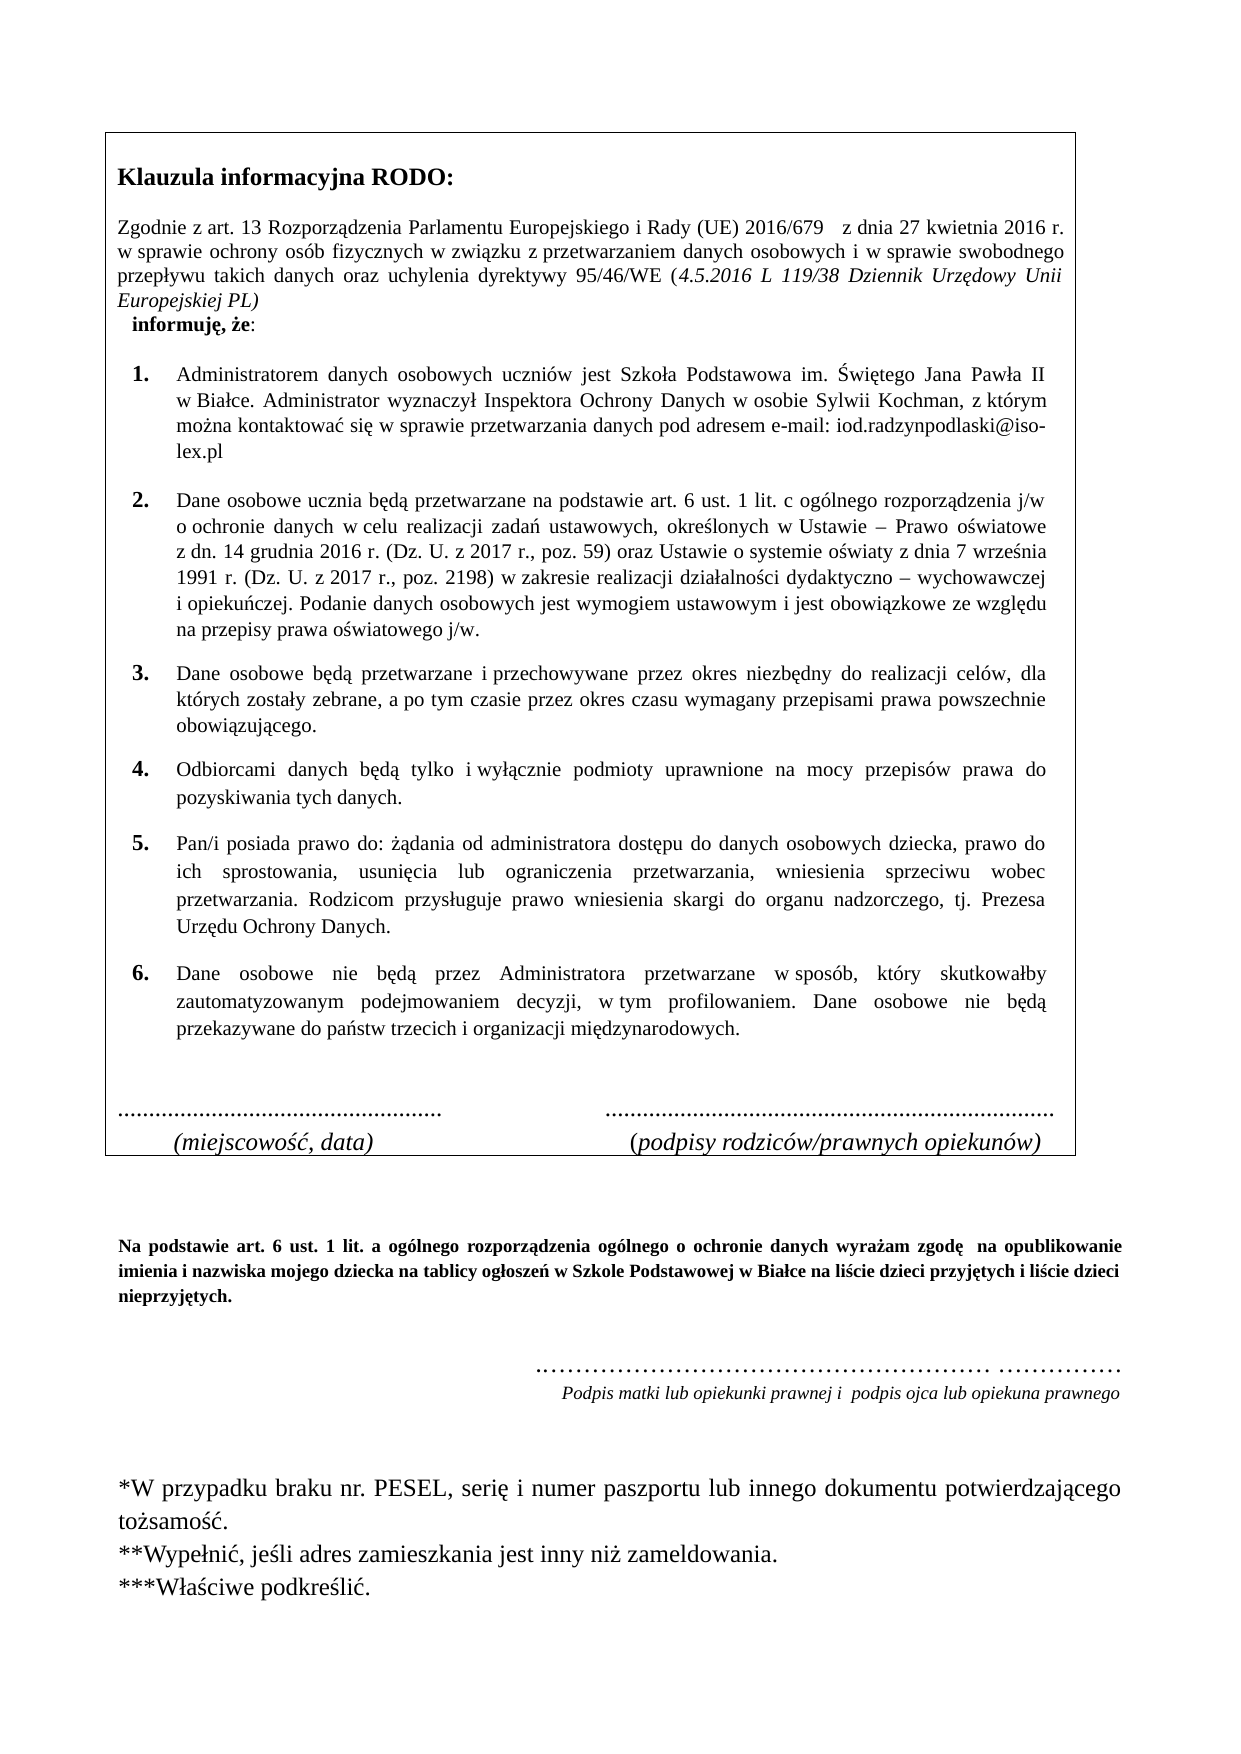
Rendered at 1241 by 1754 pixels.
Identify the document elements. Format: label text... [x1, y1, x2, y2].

text **Wypełnić, jeśli adres zamieszkania jest inny niż zameldowania. [118, 1539, 1122, 1567]
text Podpis matki lub opiekunki prawnej i podpis ojca lub opiekuna prawnego [118, 1382, 1122, 1403]
text ***Właściwe podkreślić. [118, 1572, 1122, 1601]
text .……………………………………………… …………… [118, 1349, 1122, 1378]
table_header Klauzula informacyjna RODO: Zgodnie z art. 13 Rozporządzenia Parlamentu Europejskiego i Rady (UE) 2016/679 z dnia 27 kwietnia 2016 r. w sprawie ochrony osób fizycznych w związku z przetwarzaniem danych osobowych i w sprawie swobodnego przepływu takich danych oraz uchylenia dyrektywy 95/46/WE (4.5.2016 L 119/38 Dziennik Urzędowy Unii Europejskiej PL) informuję, że: Administratorem danych osobowych uczniów jest Szkoła Podstawowa im. Świętego Jana Pawła II w Białce. Administrator wyznaczył Inspektora Ochrony Danych w osobie Sylwii Kochman, z którym można kontaktować się w sprawie przetwarzania danych pod adresem e-mail: iod.radzynpodlaski@iso-lex.pl Dane osobowe ucznia będą przetwarzane na podstawie art. 6 ust. 1 lit. c ogólnego rozporządzenia j/w o ochronie danych w celu realizacji zadań ustawowych, określonych w Ustawie – Prawo oświatowe z dn. 14 grudnia 2016 r. (Dz. U. z 2017 r., poz. 59) oraz Ustawie o systemie oświaty z dnia 7 września 1991 r. (Dz. U. z 2017 r., poz. 2198) w zakresie realizacji działalności dydaktyczno – wychowawczej i opiekuńczej. Podanie danych osobowych jest wymogiem ustawowym i jest obowiązkowe ze względu na przepisy prawa oświatowego j/w. Dane osobowe będą przetwarzane i przechowywane przez okres niezbędny do realizacji celów, dla których zostały zebrane, a po tym czasie przez okres czasu wymagany przepisami prawa powszechnie obowiązującego. Odbiorcami danych będą tylko i wyłącznie podmioty uprawnione na mocy przepisów prawa do pozyskiwania tych danych. Pan/i posiada prawo do: żądania od administratora dostępu do danych osobowych dziecka, prawo do ich sprostowania, usunięcia lub ograniczenia przetwarzania, wniesienia sprzeciwu wobec przetwarzania. Rodzicom przysługuje prawo wniesienia skargi do organu nadzorczego, tj. Prezesa Urzędu Ochrony Danych. Dane osobowe nie będą przez Administratora przetwarzane w sposób, który skutkowałby zautomatyzowanym podejmowaniem decyzji, w tym profilowaniem. Dane osobowe nie będą przekazywane do państw trzecich i organizacji międzynarodowych. .................................................... ........................................................................ (miejscowość, data) (podpisy rodziców/prawnych opiekunów) [106, 133, 1075, 1155]
text *W przypadku braku nr. PESEL, serię i numer paszportu lub innego dokumentu potwierdzającego tożsamość. [118, 1473, 1122, 1534]
text Na podstawie art. 6 ust. 1 lit. a ogólnego rozporządzenia ogólnego o ochronie danych wyrażam zgodę na opublikowanie imienia i nazwiska mojego dziecka na tablicy ogłoszeń w Szkole Podstawowej w Białce na liście dzieci przyjętych i liście dzieci nieprzyjętych. [118, 1235, 1122, 1306]
